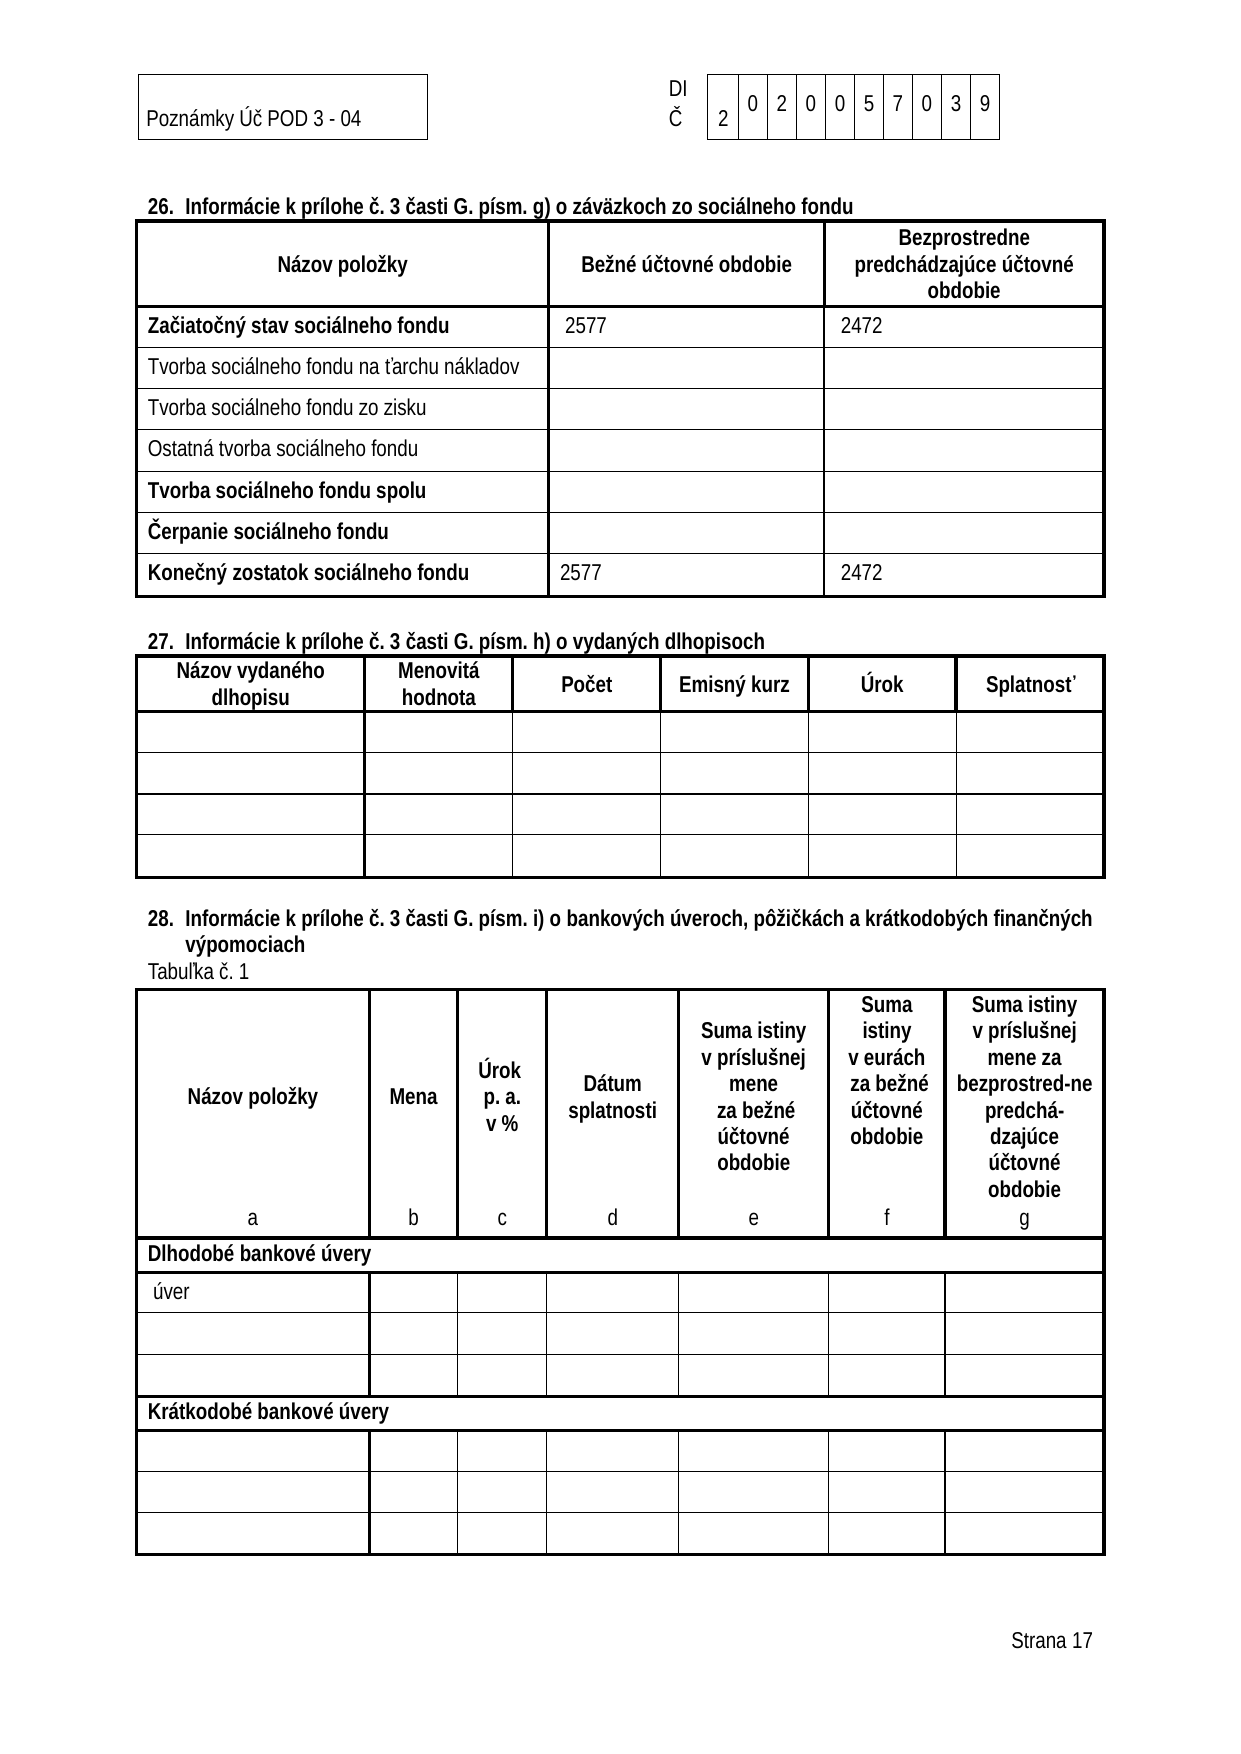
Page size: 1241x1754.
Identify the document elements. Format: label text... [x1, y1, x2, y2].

table_cell Dlhodobé bankové úvery [138, 1240, 1102, 1271]
table_cell [679, 1313, 828, 1353]
table_cell Začiatočný stav sociálneho fondu [138, 308, 547, 347]
table_cell [366, 713, 512, 752]
table_cell 2472 [825, 554, 1102, 595]
table_cell f [830, 1202, 943, 1236]
table_cell [829, 1274, 944, 1312]
table_cell [829, 1432, 944, 1471]
table_cell [829, 1313, 944, 1353]
table_cell [829, 1513, 944, 1553]
table_cell [679, 1355, 828, 1395]
table_cell [513, 795, 660, 834]
table_cell [550, 513, 823, 553]
table_cell a [138, 1202, 368, 1236]
table_cell [138, 835, 363, 876]
table_header Počet [514, 658, 659, 710]
table_cell Konečný zostatok sociálneho fondu [138, 554, 547, 595]
table_cell [513, 835, 660, 876]
table_cell [371, 1472, 457, 1512]
table_cell [825, 513, 1102, 553]
table_cell [829, 1355, 944, 1395]
table_header Suma istiny v eurách za bežné účtovné obdobie [830, 991, 943, 1202]
table_header Názov položky [138, 223, 547, 305]
table_cell [550, 348, 823, 388]
table_header Úrok [810, 658, 954, 710]
table_cell g [947, 1202, 1102, 1236]
table_header Názov vydaného dlhopisu [138, 658, 363, 710]
table_header Suma istiny v príslušnej mene za bežné účtovné obdobie [680, 991, 827, 1202]
table_cell [371, 1313, 457, 1353]
table_cell [661, 713, 808, 752]
table_cell [679, 1274, 828, 1312]
table_cell [547, 1313, 678, 1353]
table_cell [458, 1472, 546, 1512]
table_cell [547, 1432, 678, 1471]
table_header Menovitá hodnota [366, 658, 511, 710]
table_cell [679, 1432, 828, 1471]
table_cell [946, 1513, 1102, 1553]
table_header Bezprostredne predchádzajúce účtovné obdobie [826, 223, 1102, 305]
table_cell [679, 1513, 828, 1553]
table_cell [371, 1274, 457, 1312]
table_cell [957, 753, 1102, 793]
table_cell [366, 795, 512, 834]
table_cell [138, 1313, 368, 1353]
table_cell [809, 795, 956, 834]
table_cell 2577 [550, 554, 823, 595]
table_cell [957, 795, 1102, 834]
table_cell [371, 1432, 457, 1471]
table_cell [825, 389, 1102, 429]
table_cell [513, 713, 660, 752]
table_header Mena [371, 991, 456, 1202]
title Informácie k prílohe č. 3 časti G. písm. g) o záväzkoch zo sociálneho fondu [148, 193, 1093, 219]
table_header Splatnosť [958, 658, 1102, 710]
text Tabuľka č. 1 [148, 958, 1093, 984]
table_cell 2472 [825, 308, 1102, 347]
table_cell [458, 1513, 546, 1553]
title Informácie k prílohe č. 3 časti G. písm. h) o vydaných dlhopisoch [148, 628, 1093, 654]
table_cell [138, 1513, 368, 1553]
table_cell c [459, 1202, 545, 1236]
table_cell [138, 1432, 368, 1471]
table_cell [547, 1513, 678, 1553]
table_cell [661, 753, 808, 793]
table_cell [366, 753, 512, 793]
table_cell [513, 753, 660, 793]
table_cell Tvorba sociálneho fondu spolu [138, 472, 547, 512]
title Informácie k prílohe č. 3 časti G. písm. i) o bankových úveroch, pôžičkách a krátkodobých finančných výpomociach [148, 905, 1093, 958]
table_cell [550, 430, 823, 471]
table_cell [458, 1274, 546, 1312]
table_cell b [371, 1202, 456, 1236]
table_cell [957, 713, 1102, 752]
table_cell [809, 753, 956, 793]
table_cell [957, 835, 1102, 876]
table_cell [547, 1472, 678, 1512]
table_cell [946, 1274, 1102, 1312]
table_cell [661, 795, 808, 834]
table_cell [366, 835, 512, 876]
table_cell [371, 1513, 457, 1553]
table_cell e [680, 1202, 827, 1236]
table_header Emisný kurz [662, 658, 807, 710]
table_cell [809, 835, 956, 876]
table_cell [825, 430, 1102, 471]
table_cell [946, 1355, 1102, 1395]
table_cell [138, 1472, 368, 1512]
table_cell [138, 1355, 368, 1395]
table_cell Tvorba sociálneho fondu zo zisku [138, 389, 547, 429]
table_cell úver [138, 1274, 368, 1312]
table_header Dátum splatnosti [548, 991, 677, 1202]
table_cell [661, 835, 808, 876]
table_cell Čerpanie sociálneho fondu [138, 513, 547, 553]
table_cell [809, 713, 956, 752]
table_cell [550, 389, 823, 429]
table_cell [458, 1355, 546, 1395]
table_cell [138, 753, 363, 793]
table_cell [825, 472, 1102, 512]
table_cell [458, 1313, 546, 1353]
table_cell [550, 472, 823, 512]
table_cell 2577 [550, 308, 823, 347]
table_cell [946, 1432, 1102, 1471]
table_cell Krátkodobé bankové úvery [138, 1398, 1102, 1429]
table_cell [946, 1472, 1102, 1512]
table_cell [547, 1274, 678, 1312]
table_header Bežné účtovné obdobie [550, 223, 823, 305]
table_cell [458, 1432, 546, 1471]
table_cell [825, 348, 1102, 388]
table_cell [138, 713, 363, 752]
table_header Suma istiny v príslušnej mene za bezprostred-ne predchá-dzajúce účtovné obdobie [947, 991, 1102, 1202]
table_cell Ostatná tvorba sociálneho fondu [138, 430, 547, 471]
table_cell [547, 1355, 678, 1395]
table_cell d [548, 1202, 677, 1236]
table_cell [679, 1472, 828, 1512]
table_cell [946, 1313, 1102, 1353]
table_header Názov položky [138, 991, 368, 1202]
table_cell Tvorba sociálneho fondu na ťarchu nákladov [138, 348, 547, 388]
table_header Úrok p. a. v % [459, 991, 545, 1202]
table_cell [829, 1472, 944, 1512]
table_cell [371, 1355, 457, 1395]
table_cell [138, 795, 363, 834]
